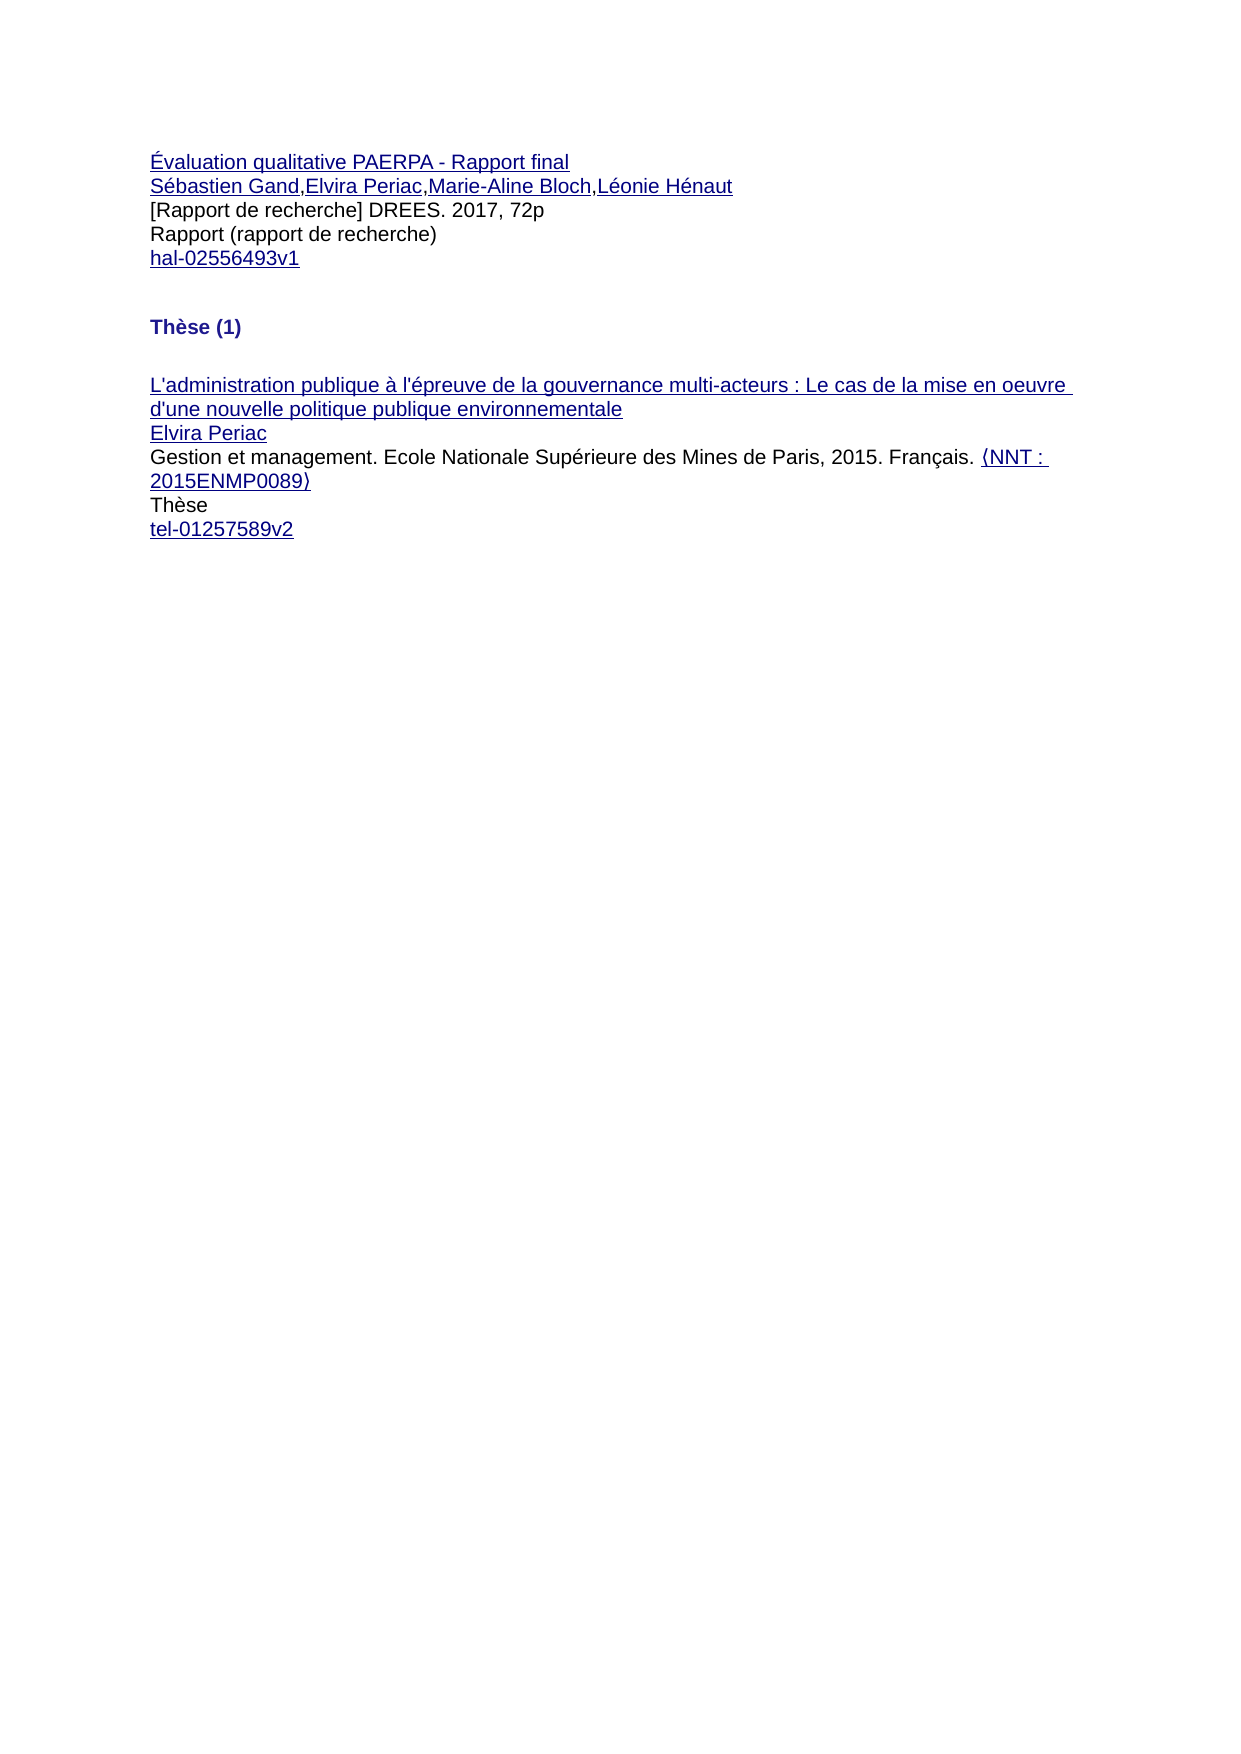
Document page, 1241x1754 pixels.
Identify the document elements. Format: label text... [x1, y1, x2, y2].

table_header Évaluation qualitative PAERPA - Rapport final Sébastien Gand,Elvira Periac,Marie-Aline Bloch,Léonie Hénaut [Rapport de recherche] DREES. 2017, 72p Rapport (rapport de recherche) hal-02556493v1 [150, 150, 1090, 270]
subtitle Thèse (1) [150, 314, 1090, 338]
table_header L'administration publique à l'épreuve de la gouvernance multi-acteurs : Le cas de la mise en oeuvre d'une nouvelle politique publique environnementale Elvira Periac Gestion et management. Ecole Nationale Supérieure des Mines de Paris, 2015. Français. ⟨NNT : 2015ENMP0089⟩ Thèse tel-01257589v2 [150, 373, 1090, 541]
